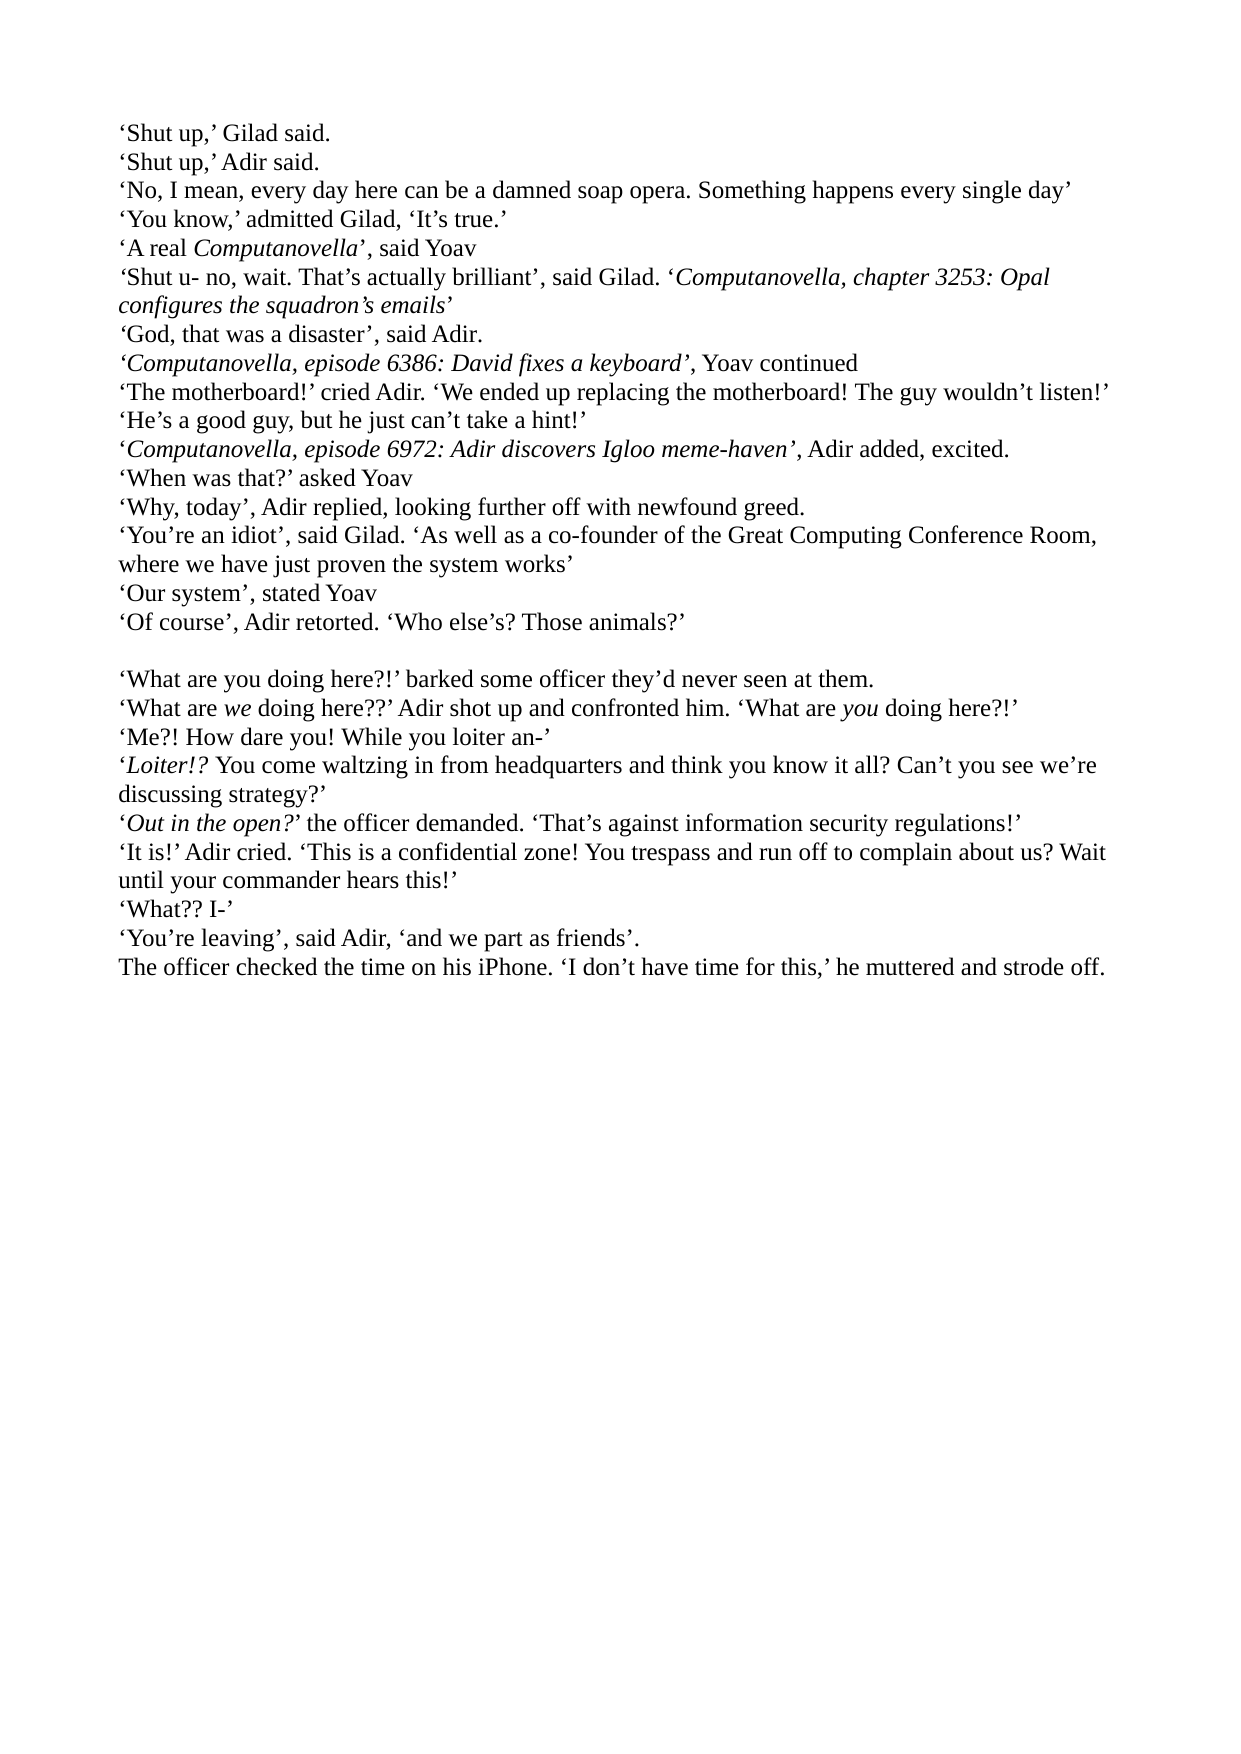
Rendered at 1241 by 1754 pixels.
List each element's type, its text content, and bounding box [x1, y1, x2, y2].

text ‘God, that was a disaster’, said Adir. [118, 319, 1122, 348]
text ‘Computanovella, episode 6386: David fixes a keyboard’, Yoav continued [118, 348, 1122, 377]
text ‘Shut u- no, wait. That’s actually brilliant’, said Gilad. ‘Computanovella, chapter 3253: Opal configures the squadron’s emails’ [118, 262, 1122, 319]
text ‘What are we doing here??’ Adir shot up and confronted him. ‘What are you doing here?!’ [118, 693, 1122, 722]
text ‘Shut up,’ Gilad said. [118, 118, 1122, 147]
text ‘No, I mean, every day here can be a damned soap opera. Something happens every single day’ [118, 176, 1122, 204]
text ‘You know,’ admitted Gilad, ‘It’s true.’ [118, 204, 1122, 233]
text ‘You’re leaving’, said Adir, ‘and we part as friends’. [118, 923, 1122, 952]
text ‘Out in the open?’ the officer demanded. ‘That’s against information security regulations!’ [118, 808, 1122, 837]
text ‘A real Computanovella’, said Yoav [118, 233, 1122, 262]
text ‘Loiter!? You come waltzing in from headquarters and think you know it all? Can’t you see we’re discussing strategy?’ [118, 751, 1122, 808]
text ‘What are you doing here?!’ barked some officer they’d never seen at them. [118, 664, 1122, 693]
text ‘Shut up,’ Adir said. [118, 147, 1122, 176]
text ‘Of course’, Adir retorted. ‘Who else’s? Those animals?’ [118, 607, 1122, 636]
text ‘It is!’ Adir cried. ‘This is a confidential zone! You trespass and run off to complain about us? Wait until your commander hears this!’ [118, 837, 1122, 894]
text The officer checked the time on his iPhone. ‘I don’t have time for this,’ he muttered and strode off. [118, 952, 1122, 981]
text ‘He’s a good guy, but he just can’t take a hint!’ [118, 406, 1122, 434]
text ‘You’re an idiot’, said Gilad. ‘As well as a co-founder of the Great Computing Conference Room, where we have just proven the system works’ [118, 521, 1122, 578]
text ‘What?? I-’ [118, 894, 1122, 923]
text ‘When was that?’ asked Yoav [118, 463, 1122, 492]
text ‘The motherboard!’ cried Adir. ‘We ended up replacing the motherboard! The guy wouldn’t listen!’ [118, 377, 1122, 406]
text ‘Computanovella, episode 6972: Adir discovers Igloo meme-haven’, Adir added, excited. [118, 434, 1122, 463]
text ‘Why, today’, Adir replied, looking further off with newfound greed. [118, 492, 1122, 521]
text ‘Me?! How dare you! While you loiter an-’ [118, 722, 1122, 751]
text ‘Our system’, stated Yoav [118, 578, 1122, 607]
